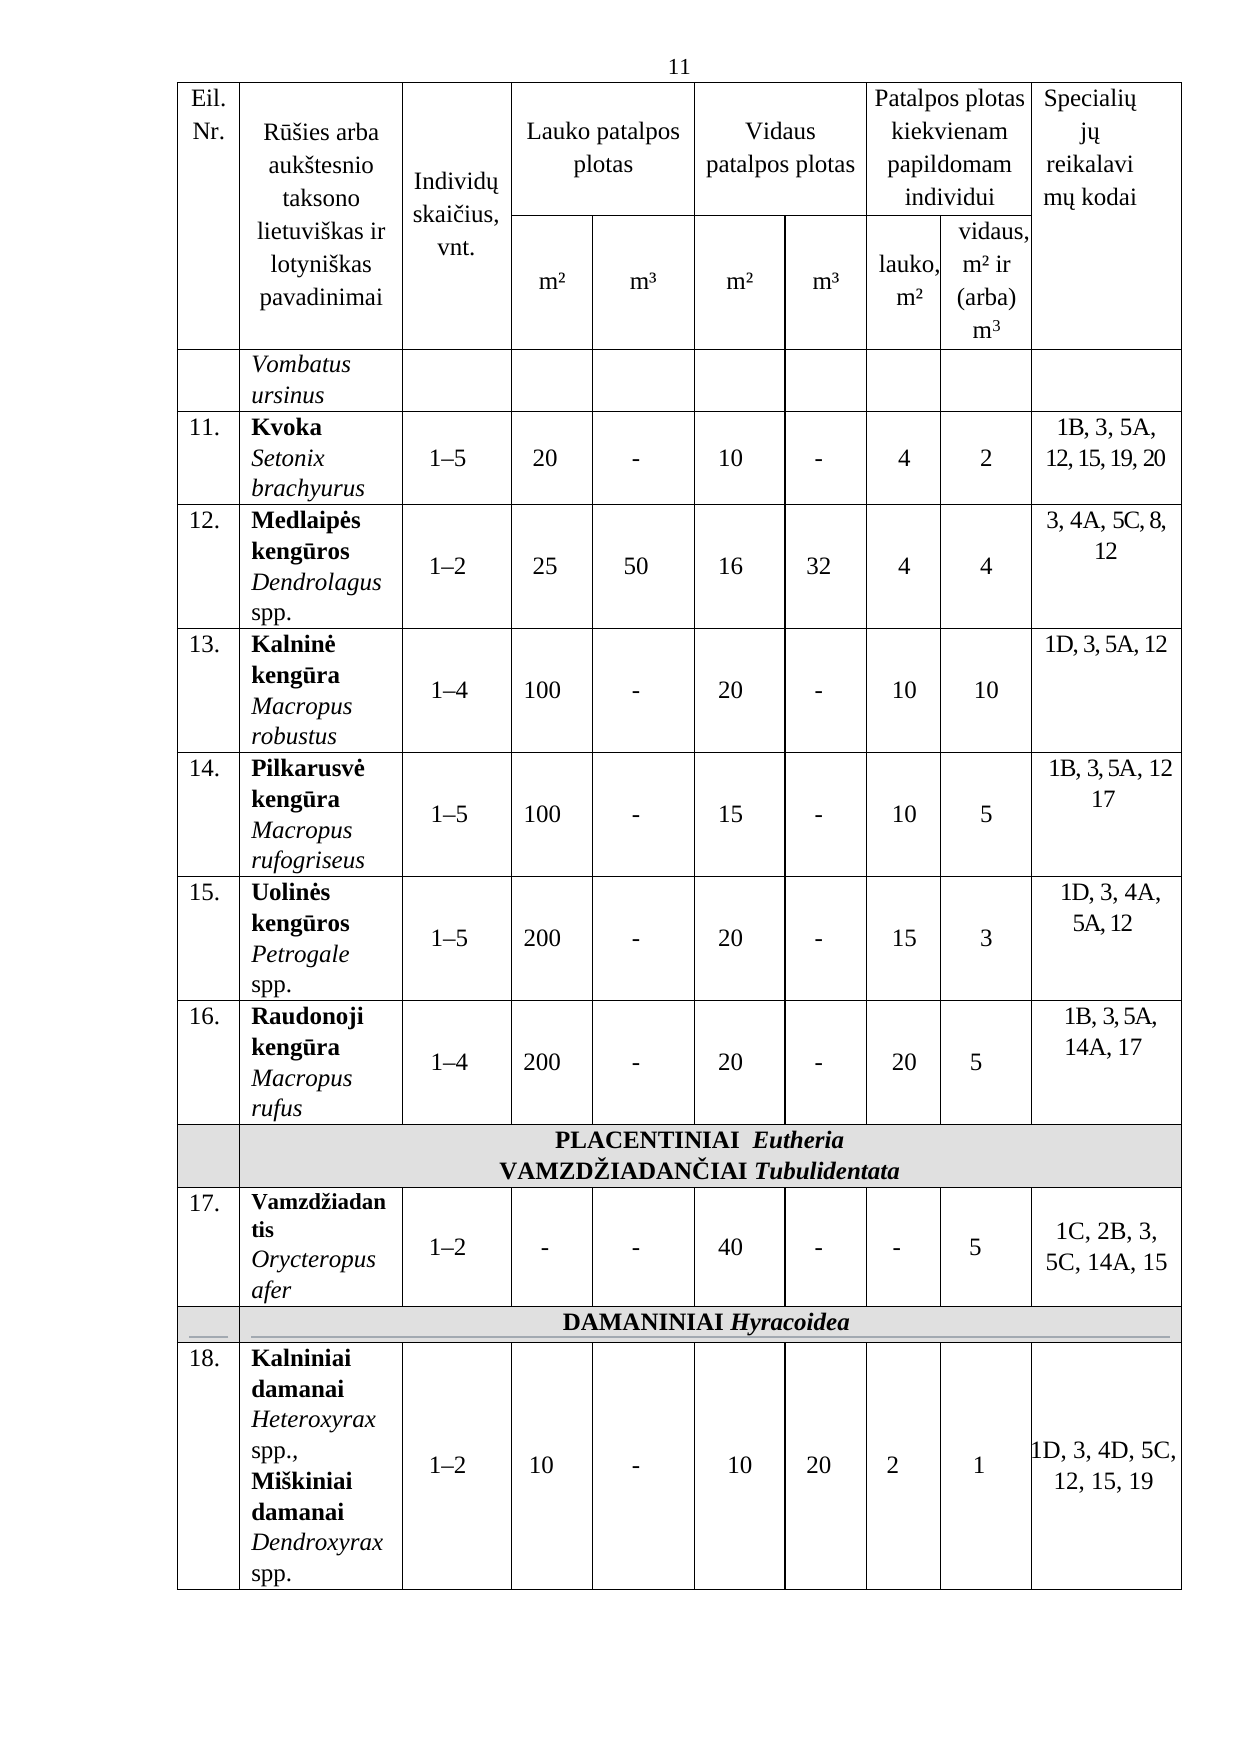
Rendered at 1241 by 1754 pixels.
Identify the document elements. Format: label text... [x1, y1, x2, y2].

table_cell [178, 350, 239, 411]
table_cell 5 [941, 753, 1031, 876]
table_header Specialiųjų reikalavimų kodai [1032, 83, 1181, 348]
table_header Vidaus patalpos plotas [695, 83, 866, 215]
table_cell 1–5 [403, 877, 511, 1000]
table_cell - [786, 1188, 866, 1306]
table_header Lauko patalpos plotas [512, 83, 694, 215]
table_cell Medlaipės kengūros Dendrolagus spp. [240, 505, 402, 628]
table_cell 11. [178, 412, 239, 504]
table_cell m³ [593, 216, 694, 348]
table_cell [178, 1307, 239, 1342]
table_cell 10 [695, 412, 784, 504]
table_cell - [593, 629, 694, 752]
table_cell 1–2 [403, 1188, 511, 1306]
table_cell 32 [786, 505, 866, 628]
table_cell Kvoka Setonix brachyurus [240, 412, 402, 504]
table_cell 5 [941, 1001, 1031, 1124]
table_cell lauko, m² [867, 216, 940, 348]
table_cell 1–5 [403, 753, 511, 876]
table_cell - [867, 1188, 940, 1306]
table_cell 10 [941, 629, 1031, 752]
table_cell 200 [512, 877, 592, 1000]
table_cell - [786, 877, 866, 1000]
table_cell 20 [512, 412, 592, 504]
table_cell 20 [695, 877, 784, 1000]
table_cell 15 [695, 753, 784, 876]
table_cell 1D, 3, 4A, 5A, 12 [1032, 877, 1181, 1000]
table_cell - [512, 1188, 592, 1306]
table_cell 1D, 3, 5A, 12 [1032, 629, 1181, 752]
table_cell - [593, 1343, 694, 1589]
table_cell 25 [512, 505, 592, 628]
table_cell [1032, 350, 1181, 411]
table_cell - [867, 350, 940, 411]
table_cell 20 [867, 1001, 940, 1124]
table_cell - [786, 350, 866, 411]
table_cell 50 [593, 505, 694, 628]
table_cell 100 [512, 753, 592, 876]
table_cell 17. [178, 1188, 239, 1306]
table_cell 15 [867, 877, 940, 1000]
table_cell 1 [941, 1343, 1031, 1589]
table_cell 4 [867, 505, 940, 628]
table_cell 12. [178, 505, 239, 628]
table_cell 10 [867, 629, 940, 752]
table_cell 3 [941, 877, 1031, 1000]
table_cell 16. [178, 1001, 239, 1124]
table_cell Raudonoji kengūra Macropus rufus [240, 1001, 402, 1124]
table_cell 18. [178, 1343, 239, 1589]
table_cell [512, 350, 592, 411]
table_cell Kalninė kengūra Macropus robustus [240, 629, 402, 752]
table_cell - [593, 350, 694, 411]
table_cell 13. [178, 629, 239, 752]
table_cell Pilkarusvė kengūra Macropus rufogriseus [240, 753, 402, 876]
table_cell 4 [867, 412, 940, 504]
table_cell DAMANINIAI Hyracoidea [240, 1307, 1181, 1342]
table_header Patalpos plotas kiekvienam papildomam individui [867, 83, 1031, 215]
table_cell 3, 4A, 5C, 8, 12 [1032, 505, 1181, 628]
table_cell Vamzdžiadantis Orycteropus afer [240, 1188, 402, 1306]
table_header Individų skaičius, vnt. [403, 83, 511, 348]
table_cell 1–5 [403, 412, 511, 504]
table_cell 10 [512, 1343, 592, 1589]
table_cell - [593, 753, 694, 876]
table_cell 14. [178, 753, 239, 876]
table_cell - [593, 877, 694, 1000]
table_cell 20 [695, 1001, 784, 1124]
table_cell 1B, 3, 5A, 12 17 [1032, 753, 1181, 876]
table_cell 20 [786, 1343, 866, 1589]
table_cell 10 [867, 753, 940, 876]
table_cell - [593, 1188, 694, 1306]
table_cell vidaus, m² ir (arba) m3 [941, 216, 1031, 348]
table_cell [178, 1125, 239, 1187]
table_cell 15. [178, 877, 239, 1000]
table_header Eil. Nr. [178, 83, 239, 348]
table_cell 4 [941, 505, 1031, 628]
table_cell 10 [695, 1343, 784, 1589]
table_cell Vombatus ursinus [240, 350, 402, 411]
table_cell 1–4 [403, 629, 511, 752]
table_cell 5 [941, 1188, 1031, 1306]
table_cell m² [512, 216, 592, 348]
table_cell 16 [695, 505, 784, 628]
table_cell - [941, 350, 1031, 411]
table_cell 200 [512, 1001, 592, 1124]
table_cell Kalniniai damanai Heteroxyrax spp., Miškiniai damanai Dendroxyrax spp. [240, 1343, 402, 1589]
table_cell 1C, 2B, 3, 5C, 14A, 15 [1032, 1188, 1181, 1306]
table_cell 100 [512, 629, 592, 752]
table_cell - [593, 412, 694, 504]
table_cell - [786, 412, 866, 504]
table_cell 1B, 3, 5A, 14A, 17 [1032, 1001, 1181, 1124]
table_cell 2 [941, 412, 1031, 504]
table_cell 1–4 [403, 1001, 511, 1124]
table_cell [695, 350, 784, 411]
table_cell m² [695, 216, 784, 348]
table_cell 1D, 3, 4D, 5C, 12, 15, 19 [1032, 1343, 1181, 1589]
table_cell 1B, 3, 5A, 12, 15, 19, 20 [1032, 412, 1181, 504]
table_cell PLACENTINIAI Eutheria VAMZDŽIADANČIAI Tubulidentata [240, 1125, 1181, 1187]
table_cell 1–2 [403, 505, 511, 628]
table_cell 40 [695, 1188, 784, 1306]
table_cell m³ [786, 216, 866, 348]
table_cell - [786, 753, 866, 876]
table_cell 1–2 [403, 1343, 511, 1589]
table_header Rūšies arba aukštesnio taksono lietuviškas ir lotyniškas pavadinimai [240, 83, 402, 348]
table_cell 2 [867, 1343, 940, 1589]
table_cell Uolinės kengūros Petrogale spp. [240, 877, 402, 1000]
table_cell - [786, 1001, 866, 1124]
table_cell [403, 350, 511, 411]
table_cell 20 [695, 629, 784, 752]
table_cell - [786, 629, 866, 752]
table_cell - [593, 1001, 694, 1124]
